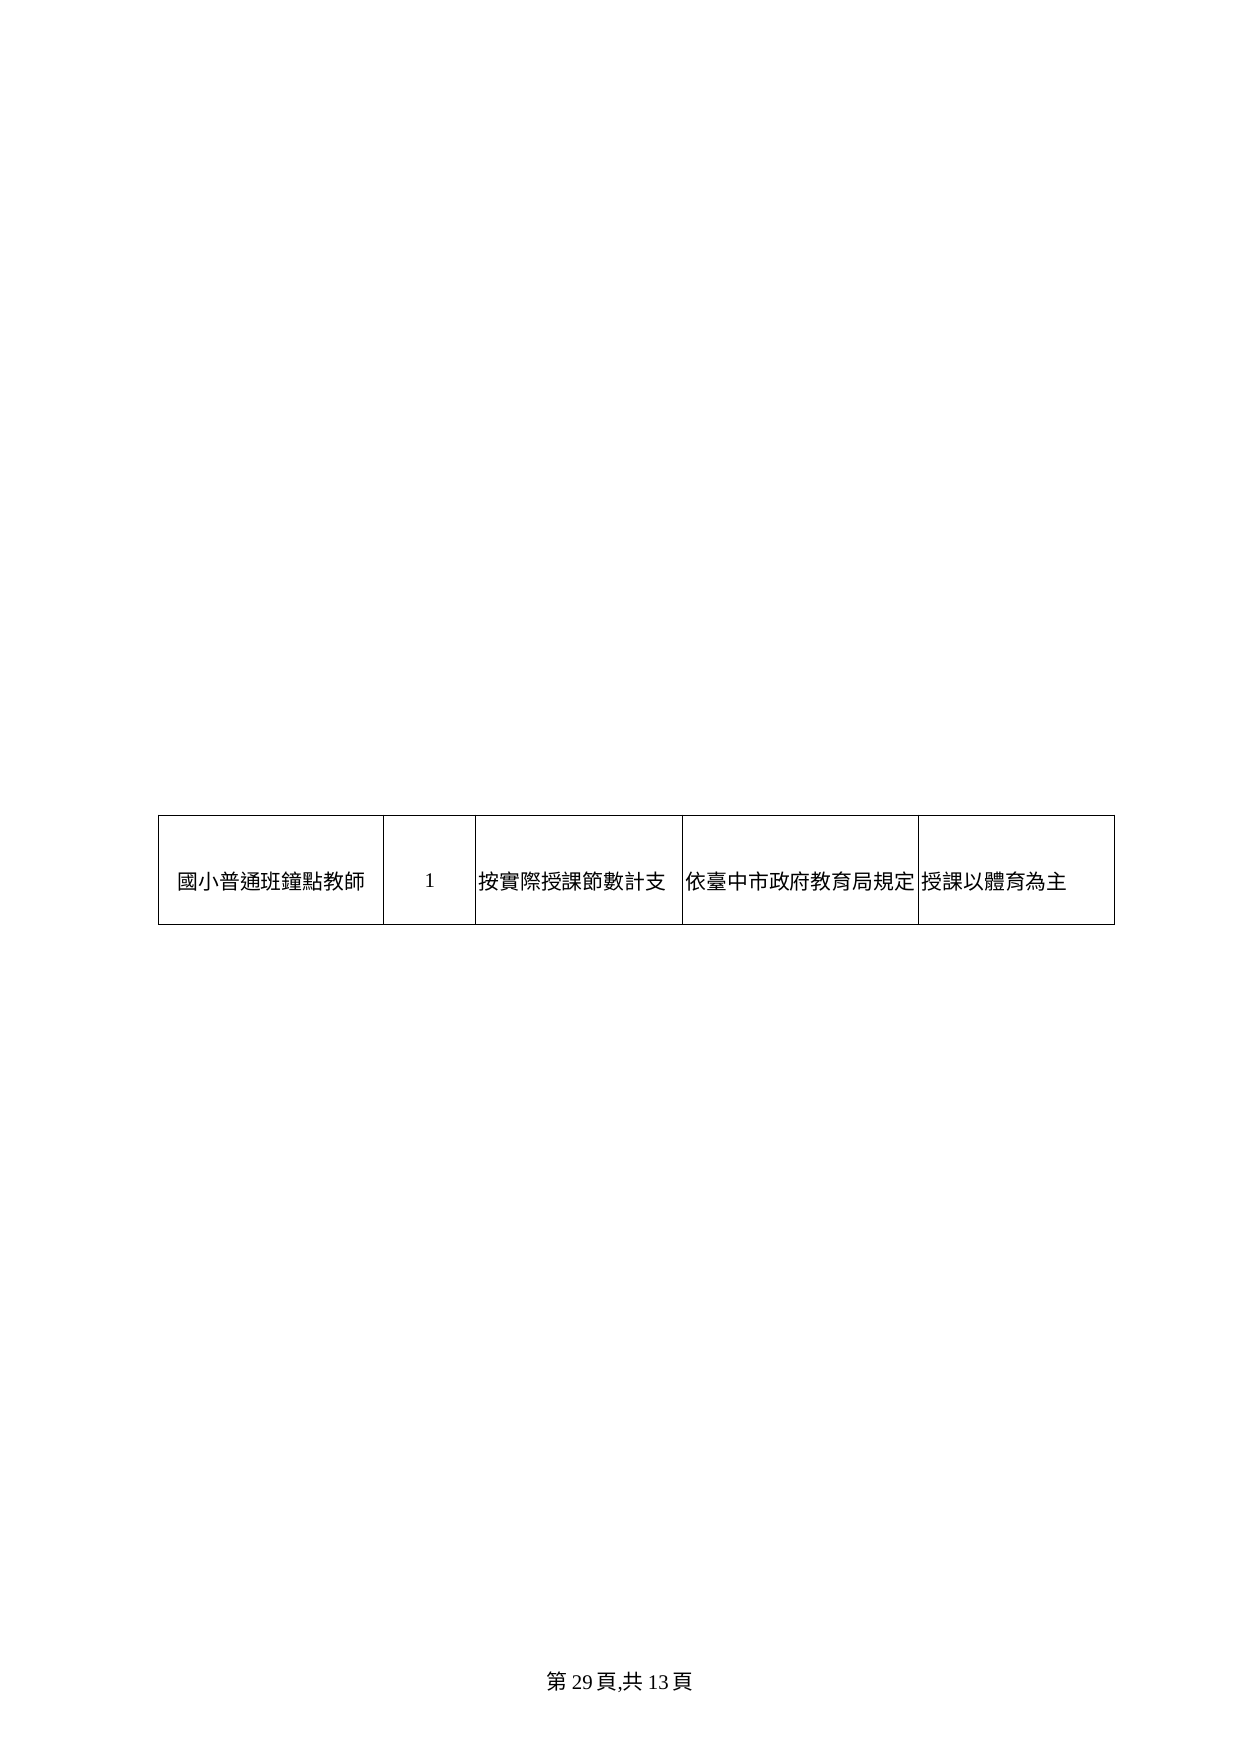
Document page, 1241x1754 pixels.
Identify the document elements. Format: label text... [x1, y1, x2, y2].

table_cell 國小普通班鐘點教師 [159, 816, 383, 924]
table_cell 依臺中市政府教育局規定 [683, 816, 918, 924]
table_cell 1 [384, 816, 475, 924]
table_cell 按實際授課節數計支 [476, 816, 682, 924]
table_cell 授課以體育為主 [919, 816, 1114, 924]
